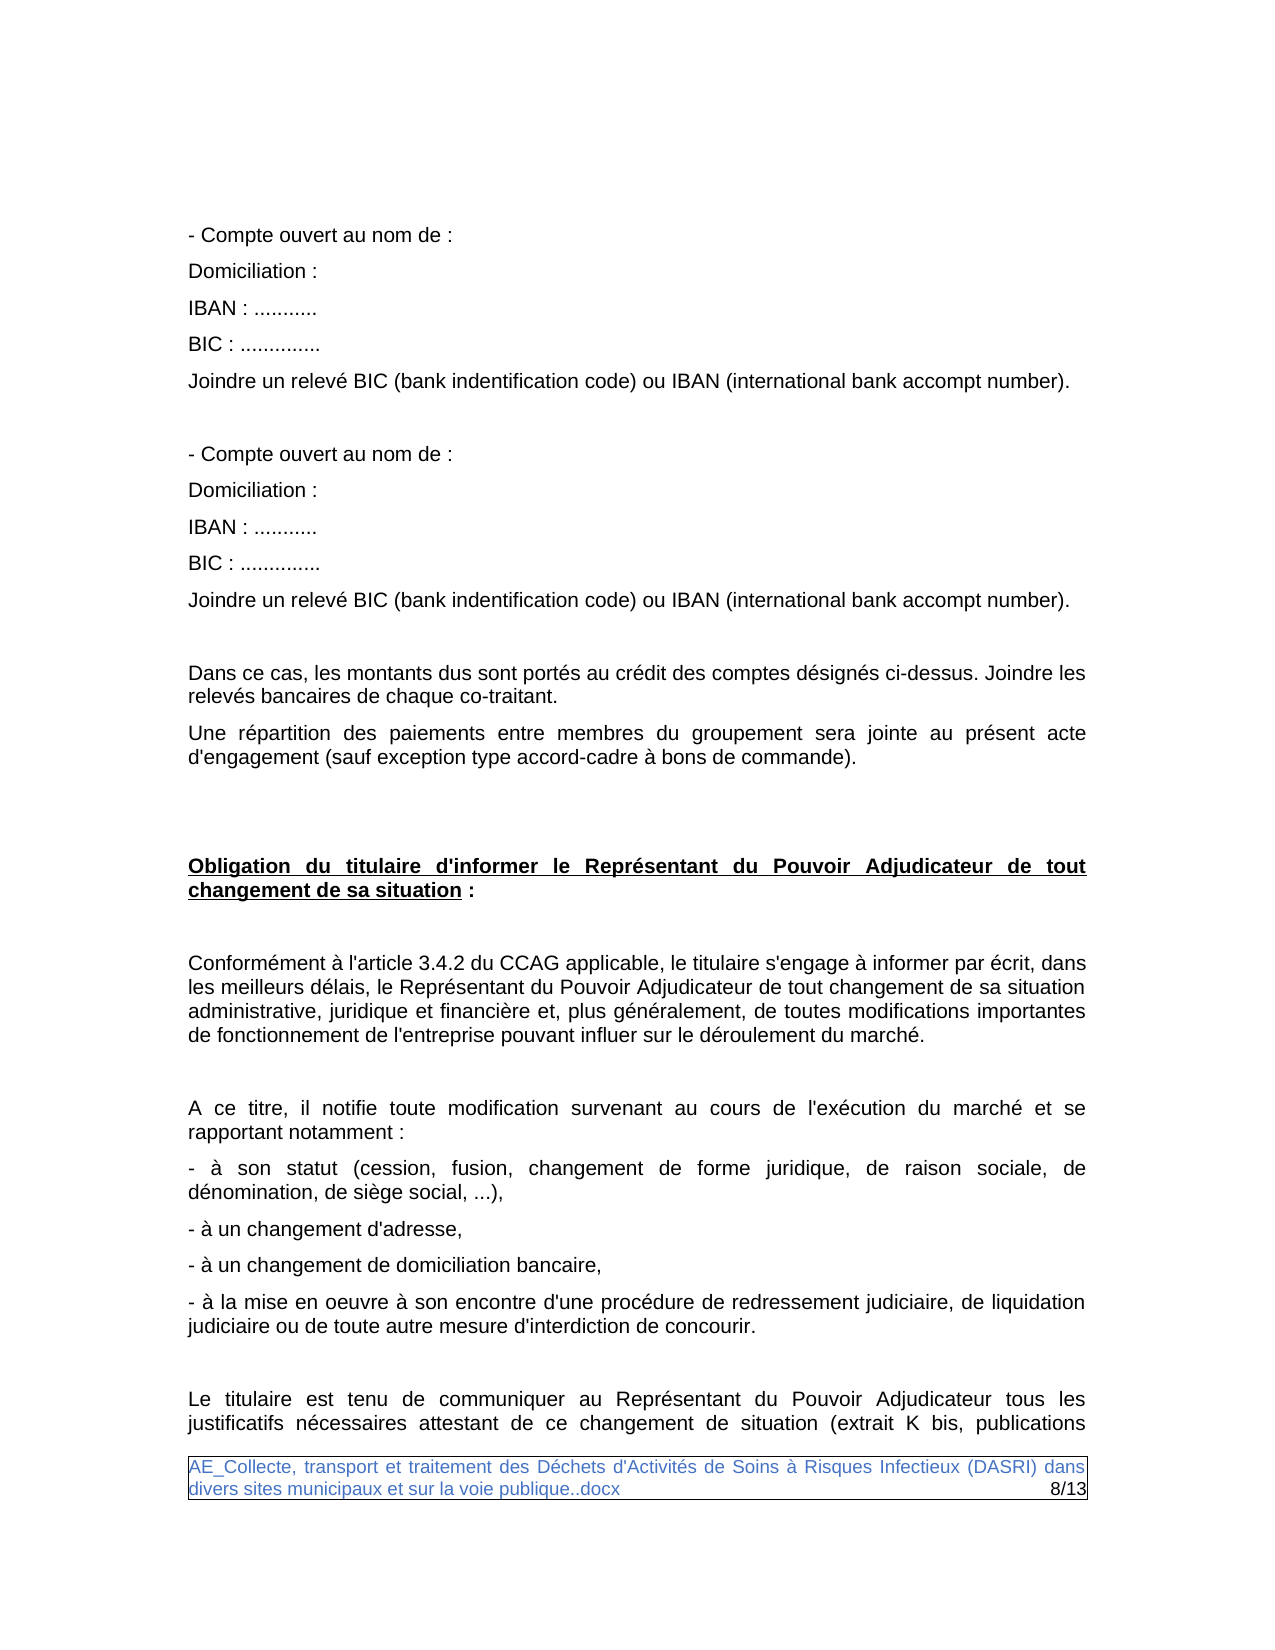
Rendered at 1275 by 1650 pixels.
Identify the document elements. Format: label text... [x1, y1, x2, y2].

text BIC : .............. [188, 551, 1087, 575]
text Conformément à l'article 3.4.2 du CCAG applicable, le titulaire s'engage à informer par écrit, dans les meilleurs délais, le Représentant du Pouvoir Adjudicateur de tout changement de sa situation administrative, juridique et financière et, plus généralement, de toutes modifications importantes de fonctionnement de l'entreprise pouvant influer sur le déroulement du marché. [188, 951, 1087, 1047]
text Domiciliation : [188, 478, 1087, 502]
text Joindre un relevé BIC (bank indentification code) ou IBAN (international bank accompt number). [188, 587, 1087, 611]
text - Compte ouvert au nom de : [188, 442, 1087, 466]
text IBAN : ........... [188, 514, 1087, 538]
text - Compte ouvert au nom de : [188, 223, 1087, 247]
text Obligation du titulaire d'informer le Représentant du Pouvoir Adjudicateur de tout [188, 854, 1087, 875]
text - à un changement d'adresse, [188, 1217, 1087, 1241]
text Joindre un relevé BIC (bank indentification code) ou IBAN (international bank accompt number). [188, 369, 1087, 393]
text IBAN : ........... [188, 296, 1087, 320]
text Domiciliation : [188, 259, 1087, 283]
text - à un changement de domiciliation bancaire, [188, 1253, 1087, 1277]
text BIC : .............. [188, 332, 1087, 356]
text A ce titre, il notifie toute modification survenant au cours de l'exécution du marché et se rapportant notamment : [188, 1096, 1087, 1144]
text - à la mise en oeuvre à son encontre d'une procédure de redressement judiciaire, de liquidation judiciaire ou de toute autre mesure d'interdiction de concourir. [188, 1289, 1087, 1337]
text Une répartition des paiements entre membres du groupement sera jointe au présent acte d'engagement (sauf exception type accord-cadre à bons de commande). [188, 721, 1087, 769]
text changement de sa situation : [188, 876, 1087, 902]
text - à son statut (cession, fusion, changement de forme juridique, de raison sociale, de dénomination, de siège social, ...), [188, 1156, 1087, 1204]
text Dans ce cas, les montants dus sont portés au crédit des comptes désignés ci-dessus. Joindre les relevés bancaires de chaque co-traitant. [188, 660, 1087, 708]
text Le titulaire est tenu de communiquer au Représentant du Pouvoir Adjudicateur tous les justificatifs nécessaires attestant de ce changement de situation (extrait K bis, publications [188, 1386, 1087, 1434]
